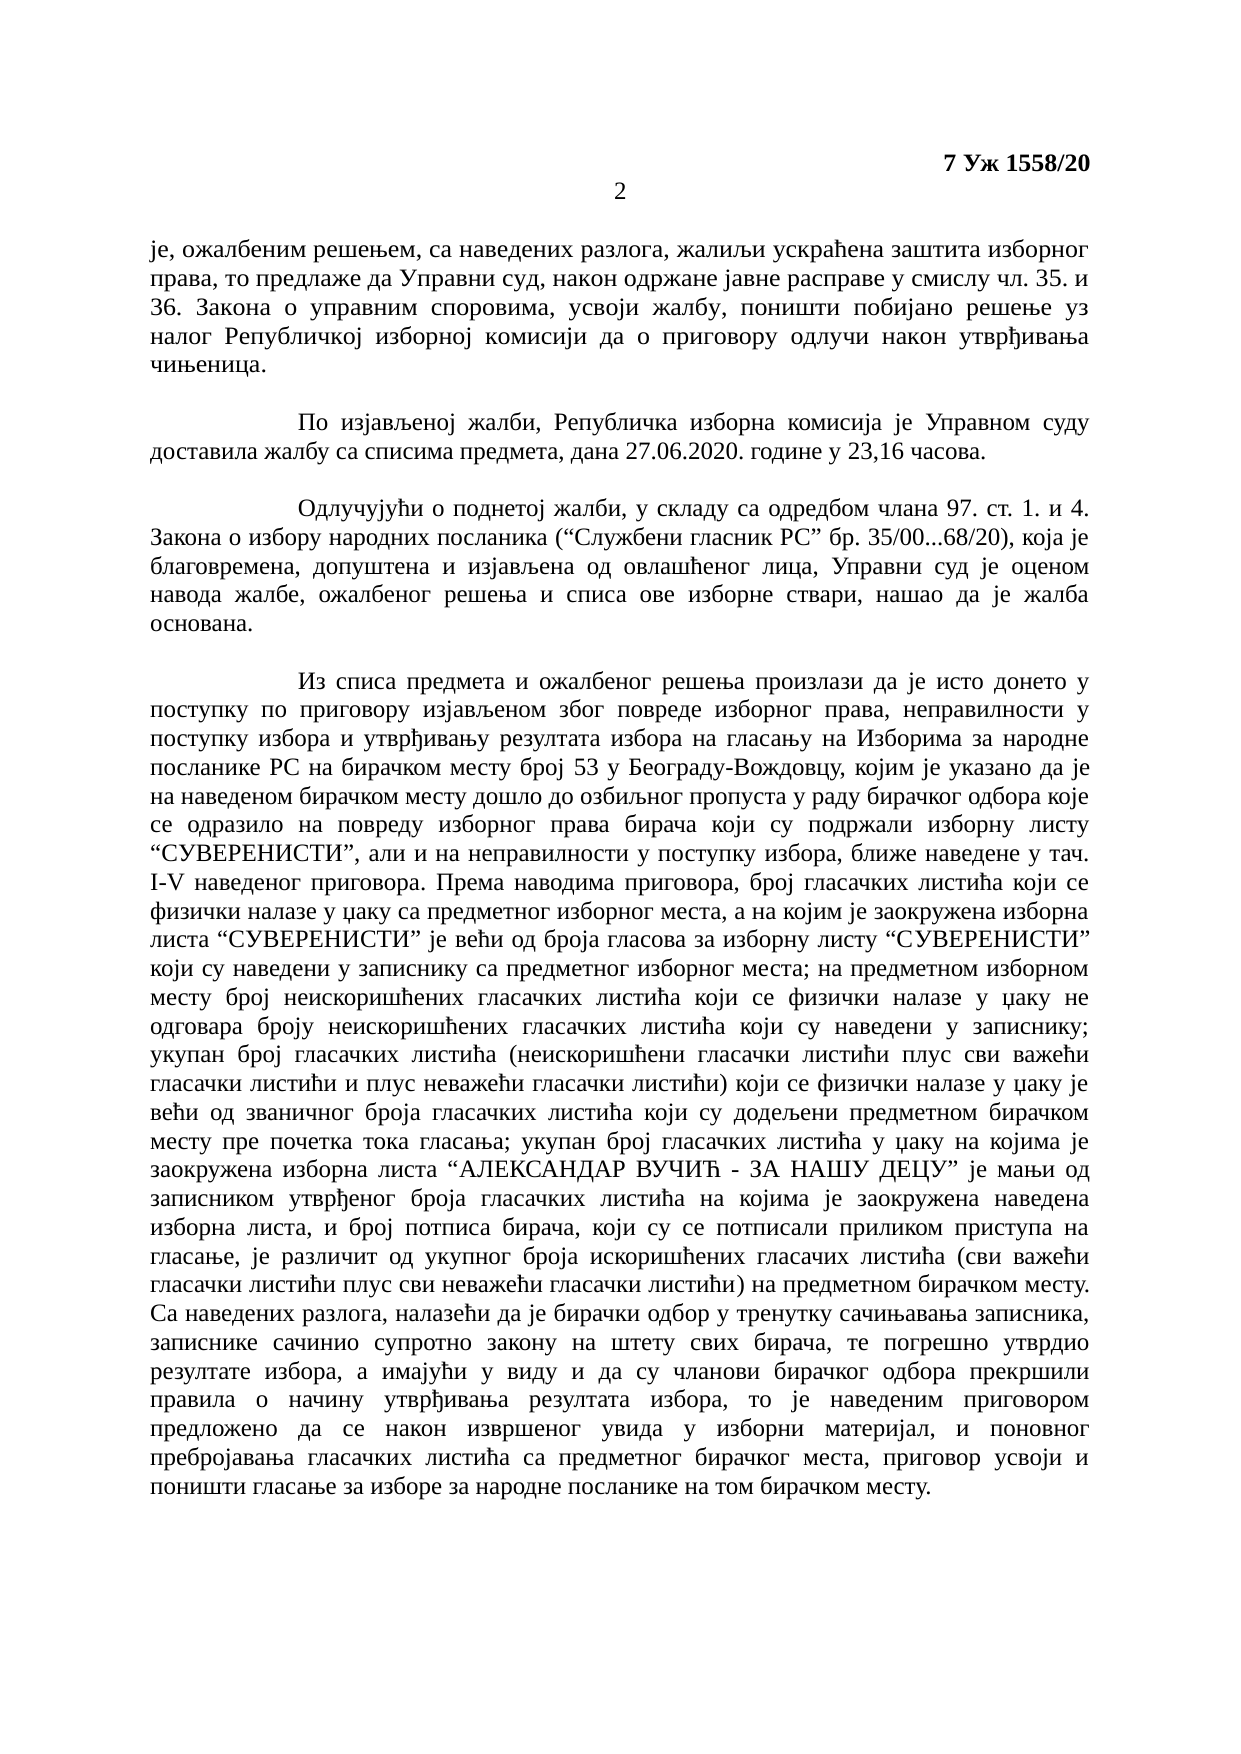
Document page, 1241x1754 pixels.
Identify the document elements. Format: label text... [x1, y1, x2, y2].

text Одлучујући о поднетој жалби, у складу са одредбом члана 97. ст. 1. и 4. Закона о избору народних посланика (“Службени гласник РС” бр. 35/00...68/20), која је благовремена, допуштена и изјављена од овлашћеног лица, Управни суд је оценом навода жалбе, ожалбеног решења и списа ове изборне ствари, нашао да је жалба основана. [150, 493, 1090, 637]
text По изјављеној жалби, Републичка изборна комисија је Управном суду доставила жалбу са списима предмета, дана 27.06.2020. године у 23,16 часова. [150, 407, 1090, 464]
text је, ожалбеним решењем, са наведених разлога, жалиљи ускраћена заштита изборног права, то предлаже да Управни суд, након одржане јавне расправе у смислу чл. 35. и 36. Закона о управним споровима, усвоји жалбу, поништи побијано решење уз налог Републичкој изборној комисији да о приговору одлучи након утврђивања чињеница. [150, 234, 1090, 378]
text Из списа предмета и ожалбеног решења произлази да је исто донето у поступку по приговору изјављеном због повреде изборног права, неправилности у поступку избора и утврђивању резултата избора на гласању на Изборима за народне посланике РС на бирачком месту број 53 у Београду-Вождовцу, којим је указано да је на наведеном бирачком месту дошло до озбиљног пропуста у раду бирачког одбора које се одразило на повреду изборног права бирача који су подржали изборну листу “СУВЕРЕНИСТИ”, али и на неправилности у поступку избора, ближе наведене у тач. I-V наведеног приговора. Према наводима приговора, број гласачких листића који се физички налазе у џаку са предметног изборног места, а на којим је заокружена изборна листа “СУВЕРЕНИСТИ” је већи од броја гласова за изборну листу “СУВЕРЕНИСТИ” који су наведени у записнику са предметног изборног места; на предметном изборном месту број неискоришћених гласачких листића који се физички налазе у џаку не одговара броју неискоришћених гласачких листића који су наведени у записнику; укупан број гласачких листића (неискоришћени гласачки листићи плус сви важећи гласачки листићи и плус неважећи гласачки листићи) који се физички налазе у џаку је већи од званичног броја гласачких листића који су додељени предметном бирачком месту пре почетка тока гласања; укупан број гласачких листића у џаку на којима је заокружена изборна листа “АЛЕКСАНДАР ВУЧИЋ - ЗА НАШУ ДЕЦУ” је мањи од записником утврђеног броја гласачких листића на којима је заокружена наведена изборна листа, и број потписа бирача, који су се потписали приликом приступа на гласање, је различит од укупног броја искоришћених гласачих листића (сви важећи гласачки листићи плус сви неважећи гласачки листићи) на предметном бирачком месту. Са наведених разлога, налазећи да је бирачки одбор у тренутку сачињавања записника, записнике сачинио супротно закону на штету свих бирача, те погрешно утврдио резултате избора, а имајући у виду и да су чланови бирачког одбора прекршили правила о начину утврђивања резултата избора, то је наведеним приговором предложено да се након извршеног увида у изборни материјал, и поновног пребројавања гласачких листића са предметног бирачког места, приговор усвоји и поништи гласање за изборе за народне посланике на том бирачком месту. [150, 666, 1090, 1499]
